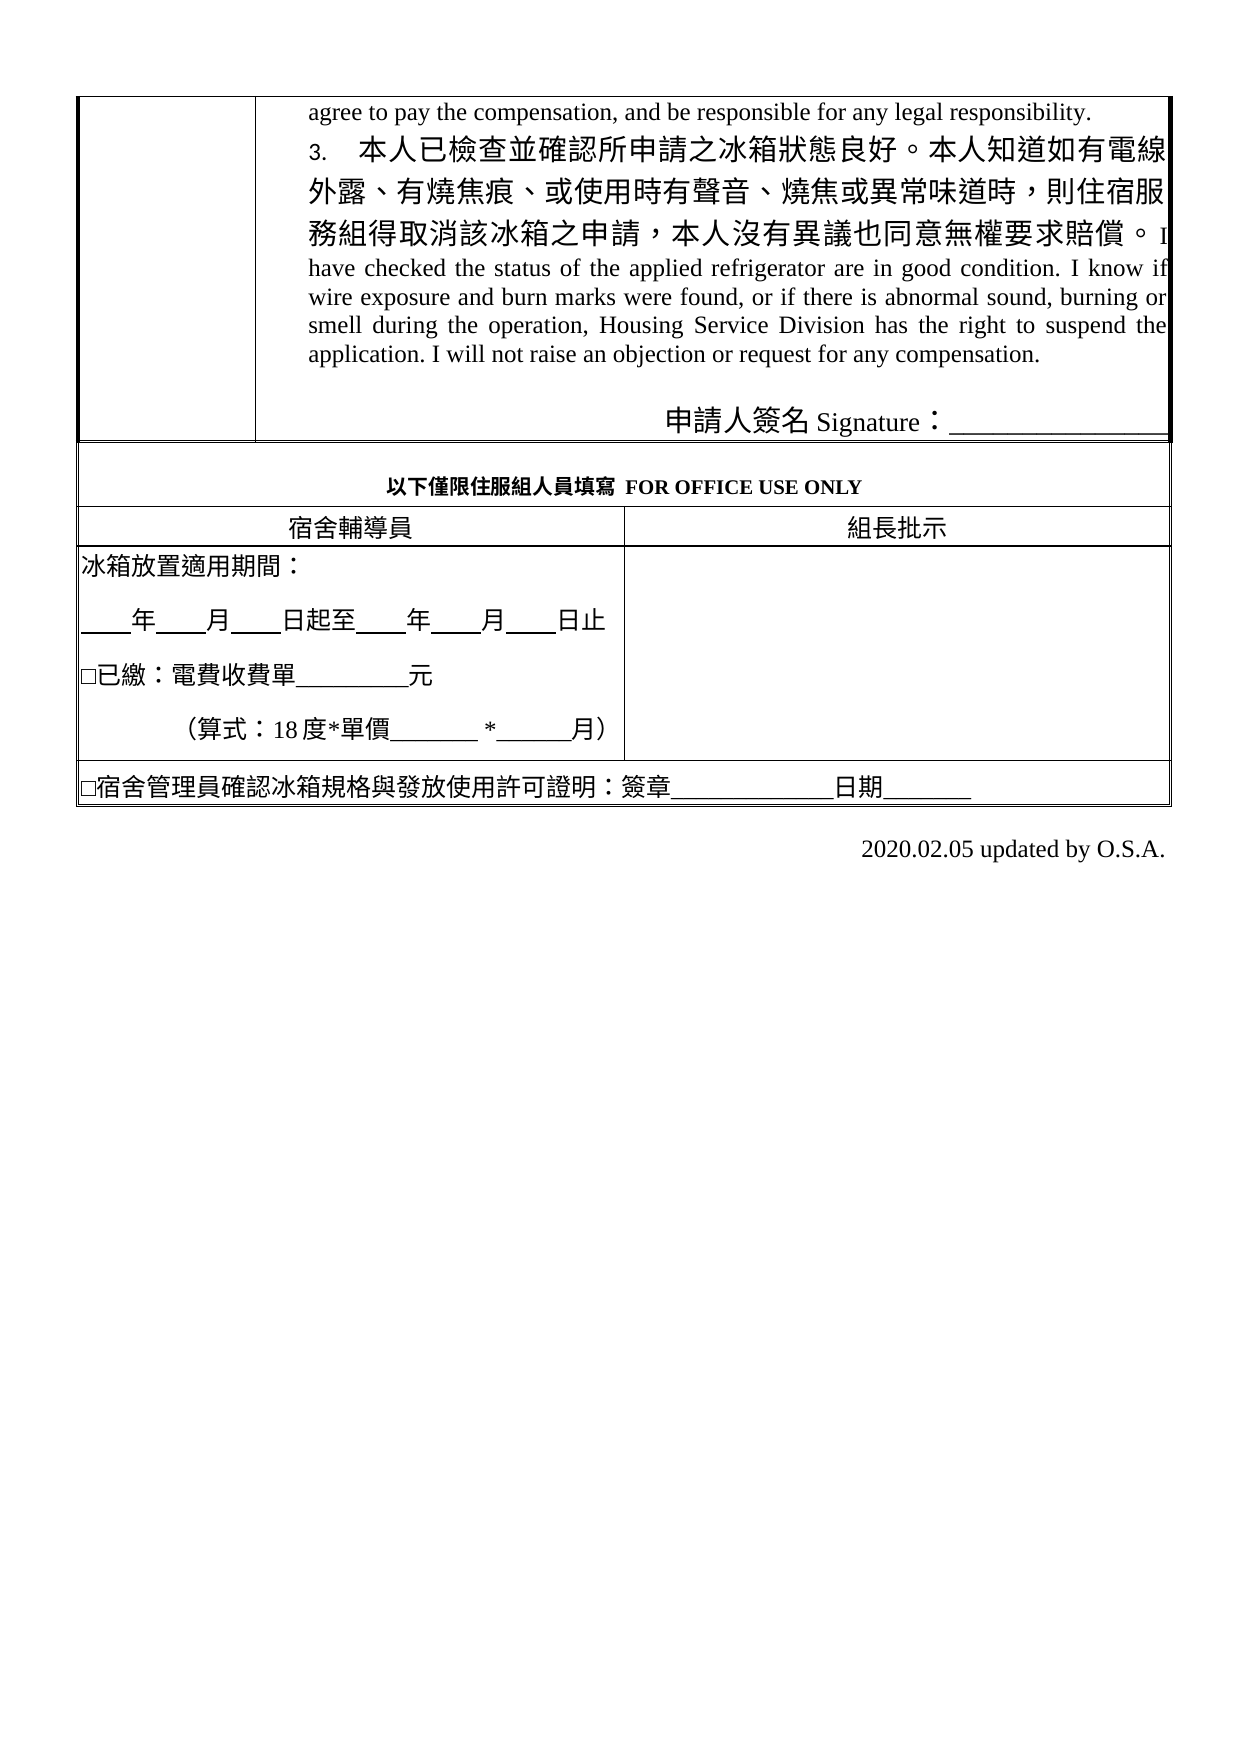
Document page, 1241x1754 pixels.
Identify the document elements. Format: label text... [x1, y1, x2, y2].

table_cell [625, 547, 1169, 760]
table_cell agree to pay the compensation, and be responsible for any legal responsibility. 本人已檢查並確認所申請之冰箱狀態良好。本人知道如有電線外露、有燒焦痕、或使用時有聲音、燒焦或異常味道時，則住宿服務組得取消該冰箱之申請，本人沒有異議也同意無權要求賠償。I have checked the status of the applied refrigerator are in good condition. I know if wire exposure and burn marks were found, or if there is abnormal sound, burning or smell during the operation, Housing Service Division has the right to suspend the application. I will not raise an objection or request for any compensation. 申請人簽名Signature：_______________ [256, 97, 1168, 440]
text 2020.02.05 updated by O.S.A. [75, 807, 1165, 869]
table_cell [80, 97, 255, 440]
table_cell 以下僅限住服組人員填寫 FOR OFFICE USE ONLY [79, 443, 1169, 506]
table_cell □宿舍管理員確認冰箱規格與發放使用許可證明：簽章_____________日期_______ [79, 761, 1169, 803]
table_cell 宿舍輔導員 [79, 507, 624, 545]
table_cell 組長批示 [625, 507, 1169, 545]
table_cell 冰箱放置適用期間： 年 月 日起至 年 月 日止 □已繳：電費收費單_________元 （算式：18度*單價_______ *______月） [79, 547, 624, 760]
